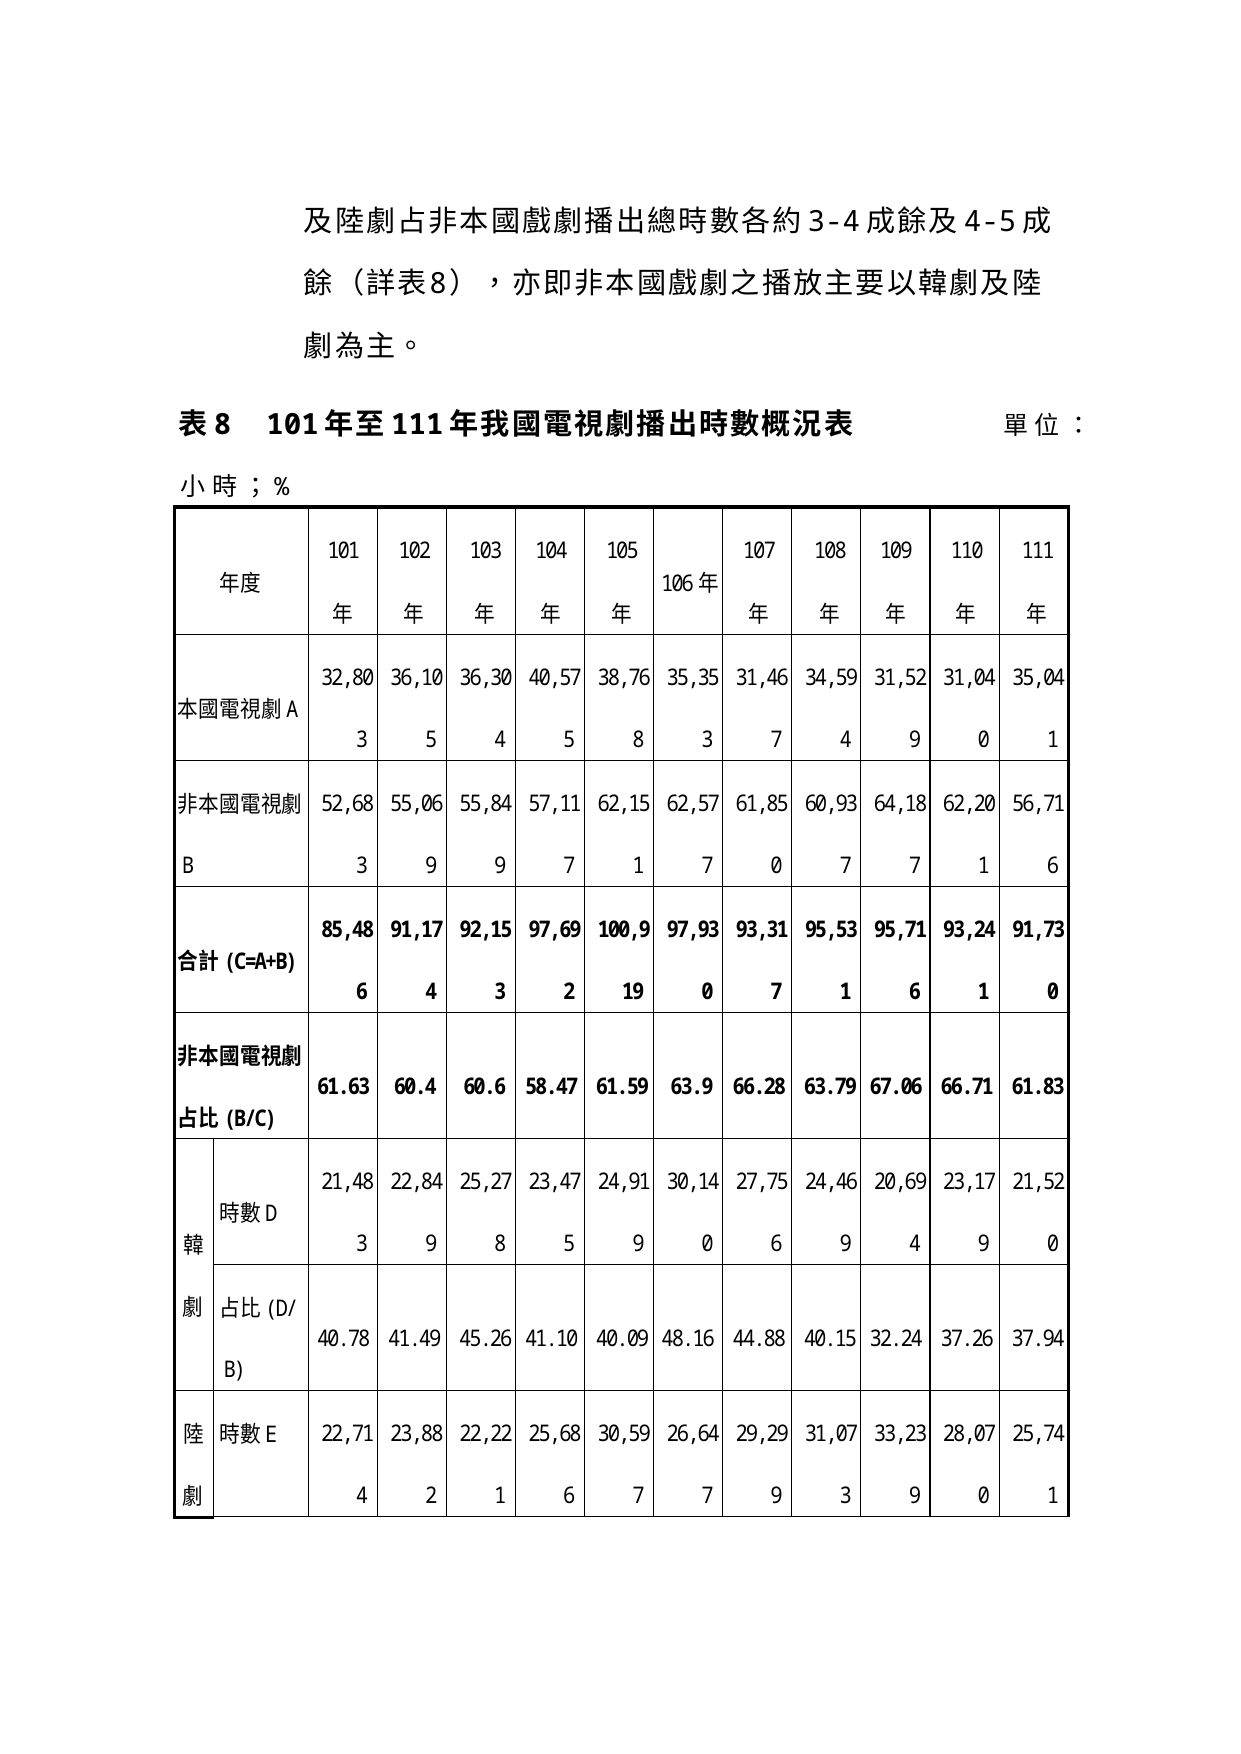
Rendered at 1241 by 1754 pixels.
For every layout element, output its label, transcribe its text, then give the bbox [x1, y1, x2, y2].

table_cell 32.24 [861, 1265, 929, 1390]
table_cell 35,041 [1000, 635, 1067, 759]
table_cell 100,919 [585, 887, 653, 1012]
table_cell 合計(C=A+B) [176, 887, 308, 1012]
table_cell 91,730 [1000, 887, 1067, 1012]
table_cell 23,475 [516, 1139, 584, 1264]
table_cell 60.6 [447, 1013, 515, 1138]
table_cell 24,919 [585, 1139, 653, 1264]
table_cell 36,304 [447, 635, 515, 759]
table_cell 56,716 [1000, 761, 1067, 886]
table_cell 44.88 [723, 1265, 791, 1390]
table_cell 20,694 [861, 1139, 929, 1264]
table_cell 37.26 [931, 1265, 999, 1390]
table_cell 52,683 [309, 761, 377, 886]
table_cell 95,716 [861, 887, 929, 1012]
table_cell 34,594 [792, 635, 860, 759]
table_cell 61.63 [309, 1013, 377, 1138]
table_cell 26,647 [654, 1391, 722, 1516]
table_cell 97,930 [654, 887, 722, 1012]
table_cell 31,073 [792, 1391, 860, 1516]
table_cell 97,692 [516, 887, 584, 1012]
table_cell 40,575 [516, 635, 584, 759]
table_cell 25,278 [447, 1139, 515, 1264]
table_cell 63.79 [792, 1013, 860, 1138]
table_header 106年 [654, 509, 722, 633]
table_cell 本國電視劇A [176, 635, 308, 759]
table_cell 67.06 [861, 1013, 929, 1138]
table_cell 25,686 [516, 1391, 584, 1516]
table_cell 61,850 [723, 761, 791, 886]
table_cell 60.4 [378, 1013, 446, 1138]
table_cell 41.10 [516, 1265, 584, 1390]
table_cell 36,105 [378, 635, 446, 759]
table_cell 93,317 [723, 887, 791, 1012]
table_cell 29,299 [723, 1391, 791, 1516]
table_cell 22,849 [378, 1139, 446, 1264]
table_cell 27,756 [723, 1139, 791, 1264]
table_cell 55,069 [378, 761, 446, 886]
table_cell 91,174 [378, 887, 446, 1012]
table_cell 57,117 [516, 761, 584, 886]
table_cell 21,483 [309, 1139, 377, 1264]
table_cell 23,882 [378, 1391, 446, 1516]
table_header 111年 [1000, 509, 1067, 633]
table_cell 35,353 [654, 635, 722, 759]
table_cell 40.15 [792, 1265, 860, 1390]
table_cell 95,531 [792, 887, 860, 1012]
table_cell 62,201 [931, 761, 999, 886]
table_cell 62,577 [654, 761, 722, 886]
text 及陸劇占非本國戲劇播出總時數各約3-4成餘及4-5成餘（詳表8），亦即非本國戲劇之播放主要以韓劇及陸劇為主。 [266, 177, 1063, 365]
text 表8 101年至111年我國電視劇播出時數概況表 單位：小時；% [177, 380, 1063, 505]
table_cell 40.78 [309, 1265, 377, 1390]
table_cell 韓劇 [176, 1139, 213, 1390]
table_cell 時數D [214, 1139, 308, 1264]
table_cell 60,937 [792, 761, 860, 886]
table_cell 38,768 [585, 635, 653, 759]
table_header 107年 [723, 509, 791, 633]
table_header 104年 [516, 509, 584, 633]
table_header 110年 [931, 509, 999, 633]
table_cell 61.59 [585, 1013, 653, 1138]
table_cell 66.71 [931, 1013, 999, 1138]
table_cell 66.28 [723, 1013, 791, 1138]
table_cell 陸劇 [176, 1391, 213, 1516]
table_header 101年 [309, 509, 377, 633]
table_cell 33,239 [861, 1391, 929, 1516]
table_cell 31,040 [931, 635, 999, 759]
table_cell 22,221 [447, 1391, 515, 1516]
table_cell 61.83 [1000, 1013, 1067, 1138]
table_cell 92,153 [447, 887, 515, 1012]
table_cell 24,469 [792, 1139, 860, 1264]
table_cell 30,597 [585, 1391, 653, 1516]
table_header 108年 [792, 509, 860, 633]
table_cell 23,179 [931, 1139, 999, 1264]
table_cell 62,151 [585, 761, 653, 886]
table_header 年度 [176, 509, 308, 633]
table_cell 22,714 [309, 1391, 377, 1516]
table_cell 時數E [214, 1391, 308, 1516]
table_cell 55,849 [447, 761, 515, 886]
table_cell 63.9 [654, 1013, 722, 1138]
table_cell 40.09 [585, 1265, 653, 1390]
table_header 109年 [861, 509, 929, 633]
table_cell 31,467 [723, 635, 791, 759]
table_cell 占比(D/B) [214, 1265, 308, 1390]
table_cell 45.26 [447, 1265, 515, 1390]
table_header 102年 [378, 509, 446, 633]
table_cell 30,140 [654, 1139, 722, 1264]
table_cell 31,529 [861, 635, 929, 759]
table_cell 85,486 [309, 887, 377, 1012]
table_cell 25,741 [1000, 1391, 1067, 1516]
table_cell 21,520 [1000, 1139, 1067, 1264]
table_header 105年 [585, 509, 653, 633]
table_cell 非本國電視劇B [176, 761, 308, 886]
table_cell 非本國電視劇占比(B/C) [176, 1013, 308, 1138]
table_cell 41.49 [378, 1265, 446, 1390]
table_cell 37.94 [1000, 1265, 1067, 1390]
table_cell 28,070 [931, 1391, 999, 1516]
table_cell 64,187 [861, 761, 929, 886]
table_cell 48.16 [654, 1265, 722, 1390]
table_cell 93,241 [931, 887, 999, 1012]
table_header 103年 [447, 509, 515, 633]
table_cell 32,803 [309, 635, 377, 759]
table_cell 58.47 [516, 1013, 584, 1138]
